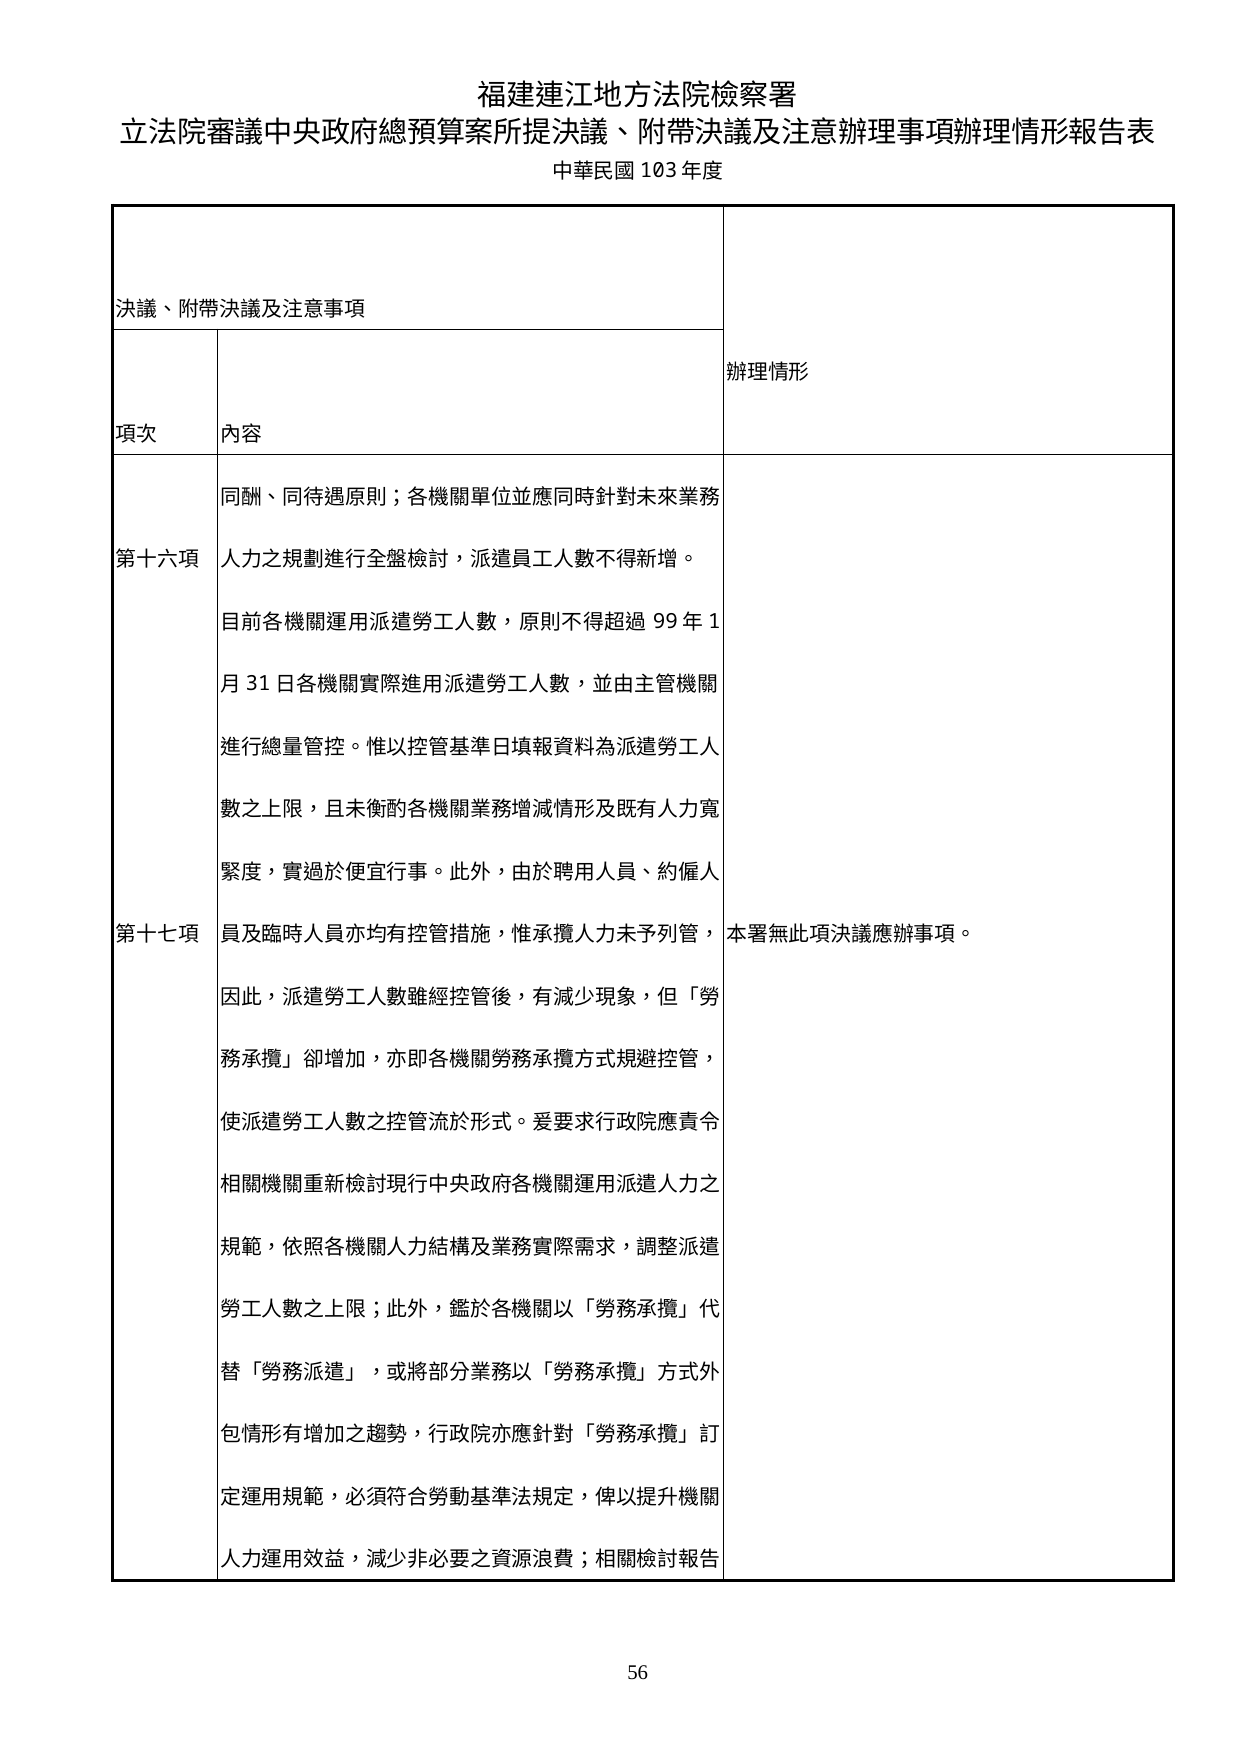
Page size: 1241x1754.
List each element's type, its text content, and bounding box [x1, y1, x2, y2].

table_header 辦理情形 [724, 207, 1172, 453]
table_cell 項次 [114, 330, 217, 453]
table_cell 第十六項 第十七項 [114, 455, 217, 1578]
table_cell 內容 [218, 330, 723, 453]
table_header 決議、附帶決議及注意事項 [114, 207, 723, 328]
table_cell 同酬、同待遇原則；各機關單位並應同時針對未來業務人力之規劃進行全盤檢討，派遣員工人數不得新增。 目前各機關運用派遣勞工人數，原則不得超過99年1月31日各機關實際進用派遣勞工人數，並由主管機關進行總量管控。惟以控管基準日填報資料為派遣勞工人數之上限，且未衡酌各機關業務增減情形及既有人力寬緊度，實過於便宜行事。此外，由於聘用人員、約僱人員及臨時人員亦均有控管措施，惟承攬人力未予列管，因此，派遣勞工人數雖經控管後，有減少現象，但「勞務承攬」卻增加，亦即各機關勞務承攬方式規避控管，使派遣勞工人數之控管流於形式。爰要求行政院應責令相關機關重新檢討現行中央政府各機關運用派遣人力之規範，依照各機關人力結構及業務實際需求，調整派遣勞工人數之上限；此外，鑑於各機關以「勞務承攬」代替「勞務派遣」，或將部分業務以「勞務承攬」方式外包情形有增加之趨勢，行政院亦應針對「勞務承攬」訂定運用規範，必須符合勞動基準法規定，俾以提升機關人力運用效益，減少非必要之資源浪費；相關檢討報告 [218, 455, 723, 1578]
table_cell 本署無此項決議應辦事項。 [724, 455, 1172, 1578]
